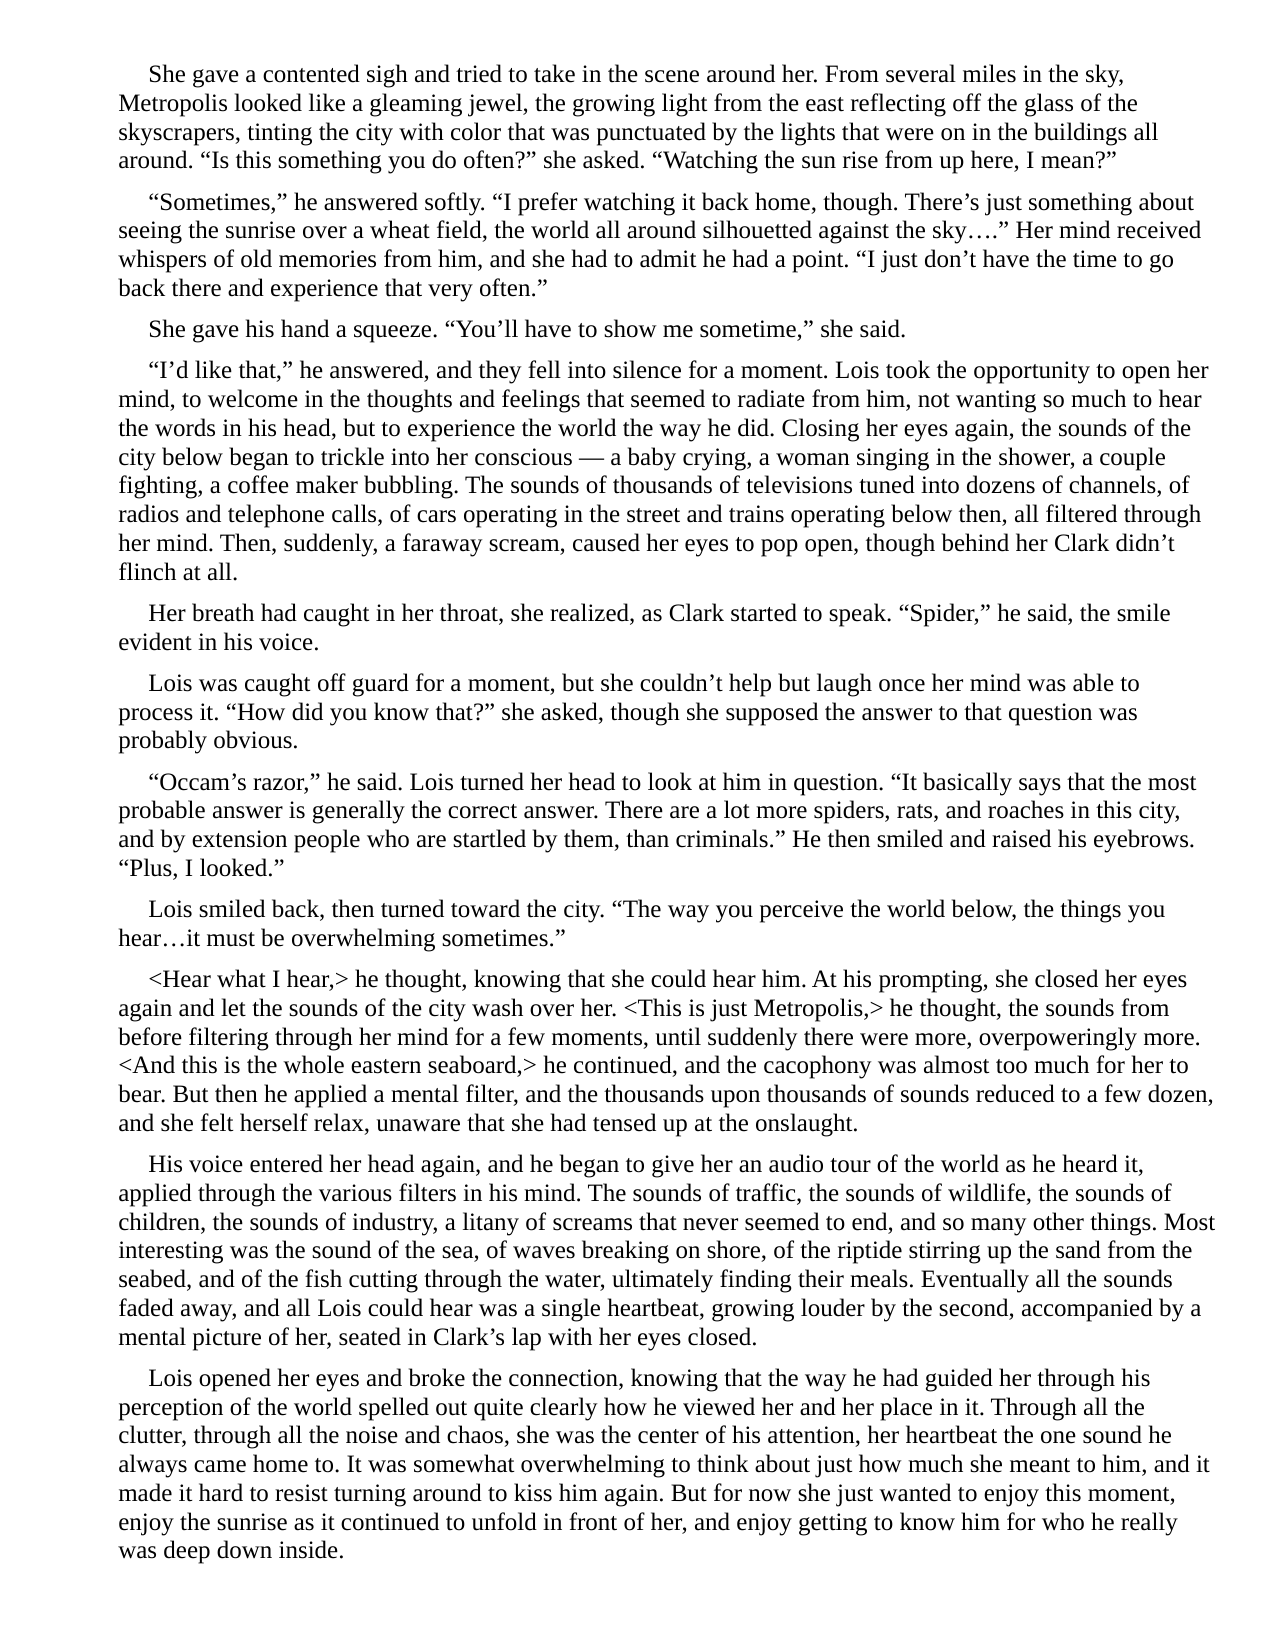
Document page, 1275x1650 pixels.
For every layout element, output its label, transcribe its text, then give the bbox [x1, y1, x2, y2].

text She gave a contented sigh and tried to take in the scene around her. From several miles in the sky, Metropolis looked like a gleaming jewel, the growing light from the east reflecting off the glass of the skyscrapers, tinting the city with color that was punctuated by the lights that were on in the buildings all around. “Is this something you do often?” she asked. “Watching the sun rise from up here, I mean?” [118, 59, 1216, 174]
text Lois opened her eyes and broke the connection, knowing that the way he had guided her through his perception of the world spelled out quite clearly how he viewed her and her place in it. Through all the clutter, through all the noise and chaos, she was the center of his attention, her heartbeat the one sound he always came home to. It was somewhat overwhelming to think about just how much she meant to him, and it made it hard to resist turning around to kiss him again. But for now she just wanted to enjoy this moment, enjoy the sunrise as it continued to unfold in front of her, and enjoy getting to know him for who he really was deep down inside. [118, 1363, 1216, 1564]
text She gave his hand a squeeze. “You’ll have to show me sometime,” she said. [118, 314, 1216, 343]
text “I’d like that,” he answered, and they fell into silence for a moment. Lois took the opportunity to open her mind, to welcome in the thoughts and feelings that seemed to radiate from him, not wanting so much to hear the words in his head, but to experience the world the way he did. Closing her eyes again, the sounds of the city below began to trickle into her conscious — a baby crying, a woman singing in the shower, a couple fighting, a coffee maker bubbling. The sounds of thousands of televisions tuned into dozens of channels, of radios and telephone calls, of cars operating in the street and trains operating below then, all filtered through her mind. Then, suddenly, a faraway scream, caused her eyes to pop open, though behind her Clark didn’t flinch at all. [118, 355, 1216, 585]
text Lois smiled back, then turned toward the city. “The way you perceive the world below, the things you hear…it must be overwhelming sometimes.” [118, 894, 1216, 952]
text “Sometimes,” he answered softly. “I prefer watching it back home, though. There’s just something about seeing the sunrise over a wheat field, the world all around silhouetted against the sky….” Her mind received whispers of old memories from him, and she had to admit he had a point. “I just don’t have the time to go back there and experience that very often.” [118, 187, 1216, 302]
text Her breath had caught in her throat, she realized, as Clark started to speak. “Spider,” he said, the smile evident in his voice. [118, 598, 1216, 655]
text Lois was caught off guard for a moment, but she couldn’t help but laugh once her mind was able to process it. “How did you know that?” she asked, though she supposed the answer to that question was probably obvious. [118, 668, 1216, 754]
text His voice entered her head again, and he began to give her an audio tour of the world as he heard it, applied through the various filters in his mind. The sounds of traffic, the sounds of wildlife, the sounds of children, the sounds of industry, a litany of screams that never seemed to end, and so many other things. Most interesting was the sound of the sea, of waves breaking on shore, of the riptide stirring up the sand from the seabed, and of the fish cutting through the water, ultimately finding their meals. Eventually all the sounds faded away, and all Lois could hear was a single heartbeat, growing louder by the second, accompanied by a mental picture of her, seated in Clark’s lap with her eyes closed. [118, 1149, 1216, 1350]
text “Occam’s razor,” he said. Lois turned her head to look at him in question. “It basically says that the most probable answer is generally the correct answer. There are a lot more spiders, rats, and roaches in this city, and by extension people who are startled by them, than criminals.” He then smiled and raised his eyebrows. “Plus, I looked.” [118, 767, 1216, 882]
text <Hear what I hear,> he thought, knowing that she could hear him. At his prompting, she closed her eyes again and let the sounds of the city wash over her. <This is just Metropolis,> he thought, the sounds from before filtering through her mind for a few moments, until suddenly there were more, overpoweringly more. <And this is the whole eastern seaboard,> he continued, and the cacophony was almost too much for her to bear. But then he applied a mental filter, and the thousands upon thousands of sounds reduced to a few dozen, and she felt herself relax, unaware that she had tensed up at the onslaught. [118, 964, 1216, 1137]
